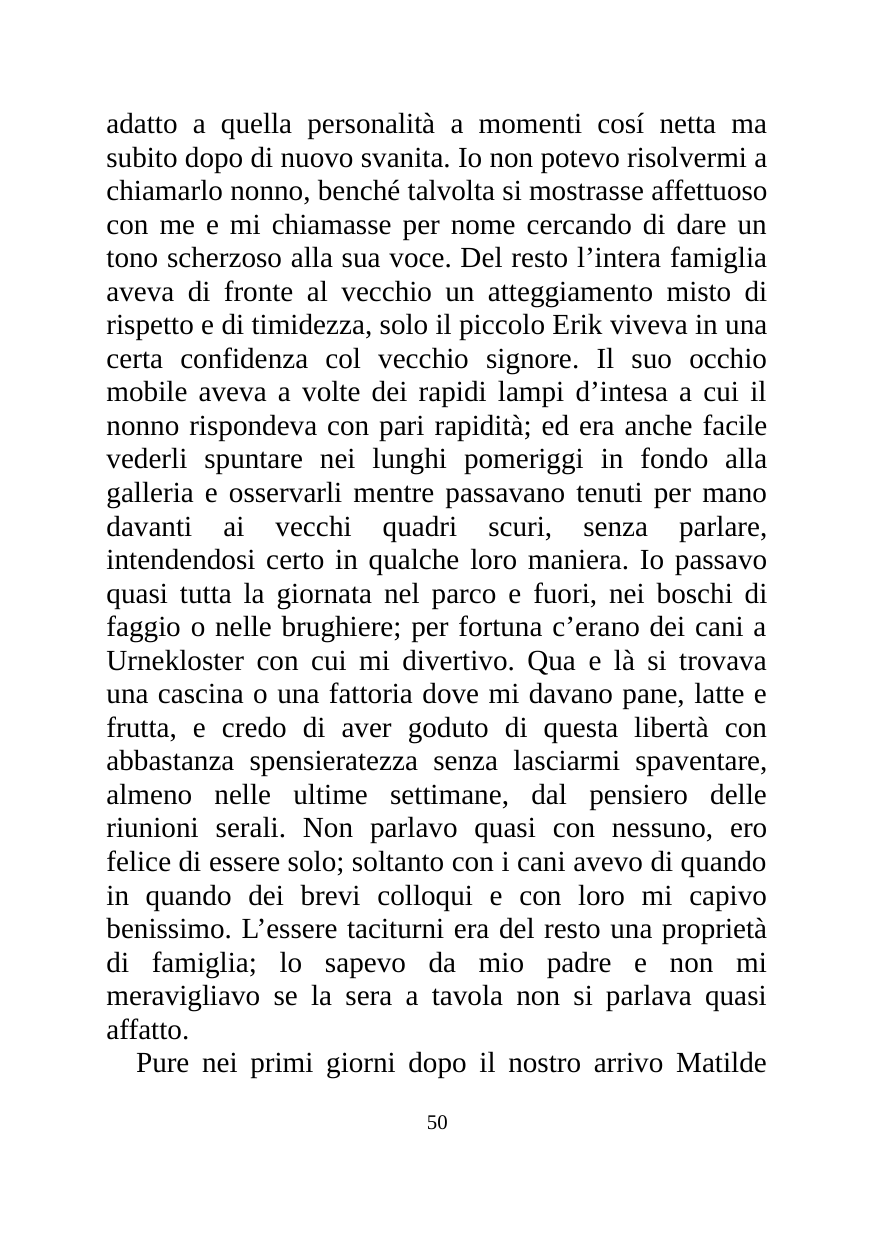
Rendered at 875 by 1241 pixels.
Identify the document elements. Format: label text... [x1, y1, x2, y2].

text Pure nei primi giorni dopo il nostro arrivo Matilde [106, 1045, 768, 1079]
text adatto a quella personalità a momenti cosí netta ma subito dopo di nuovo svanita. Io non potevo risolvermi a chiamarlo nonno, benché talvolta si mostrasse affettuoso con me e mi chiamasse per nome cercando di dare un tono scherzoso alla sua voce. Del resto l’intera famiglia aveva di fronte al vecchio un atteggiamento misto di rispetto e di timidezza, solo il piccolo Erik viveva in una certa confidenza col vecchio signore. Il suo occhio mobile aveva a volte dei rapidi lampi d’intesa a cui il nonno rispondeva con pari rapidità; ed era anche facile vederli spuntare nei lunghi pomeriggi in fondo alla galleria e osservarli mentre passavano tenuti per mano davanti ai vecchi quadri scuri, senza parlare, intendendosi certo in qualche loro maniera. Io passavo quasi tutta la giornata nel parco e fuori, nei boschi di faggio o nelle brughiere; per fortuna c’erano dei cani a Urnekloster con cui mi divertivo. Qua e là si trovava una cascina o una fattoria dove mi davano pane, latte e frutta, e credo di aver goduto di questa libertà con abbastanza spensieratezza senza lasciarmi spaventare, almeno nelle ultime settimane, dal pensiero delle riunioni serali. Non parlavo quasi con nessuno, ero felice di essere solo; soltanto con i cani avevo di quando in quando dei brevi colloqui e con loro mi capivo benissimo. L’essere taciturni era del resto una proprietà di famiglia; lo sapevo da mio padre e non mi meravigliavo se la sera a tavola non si parlava quasi affatto. [106, 106, 768, 1045]
